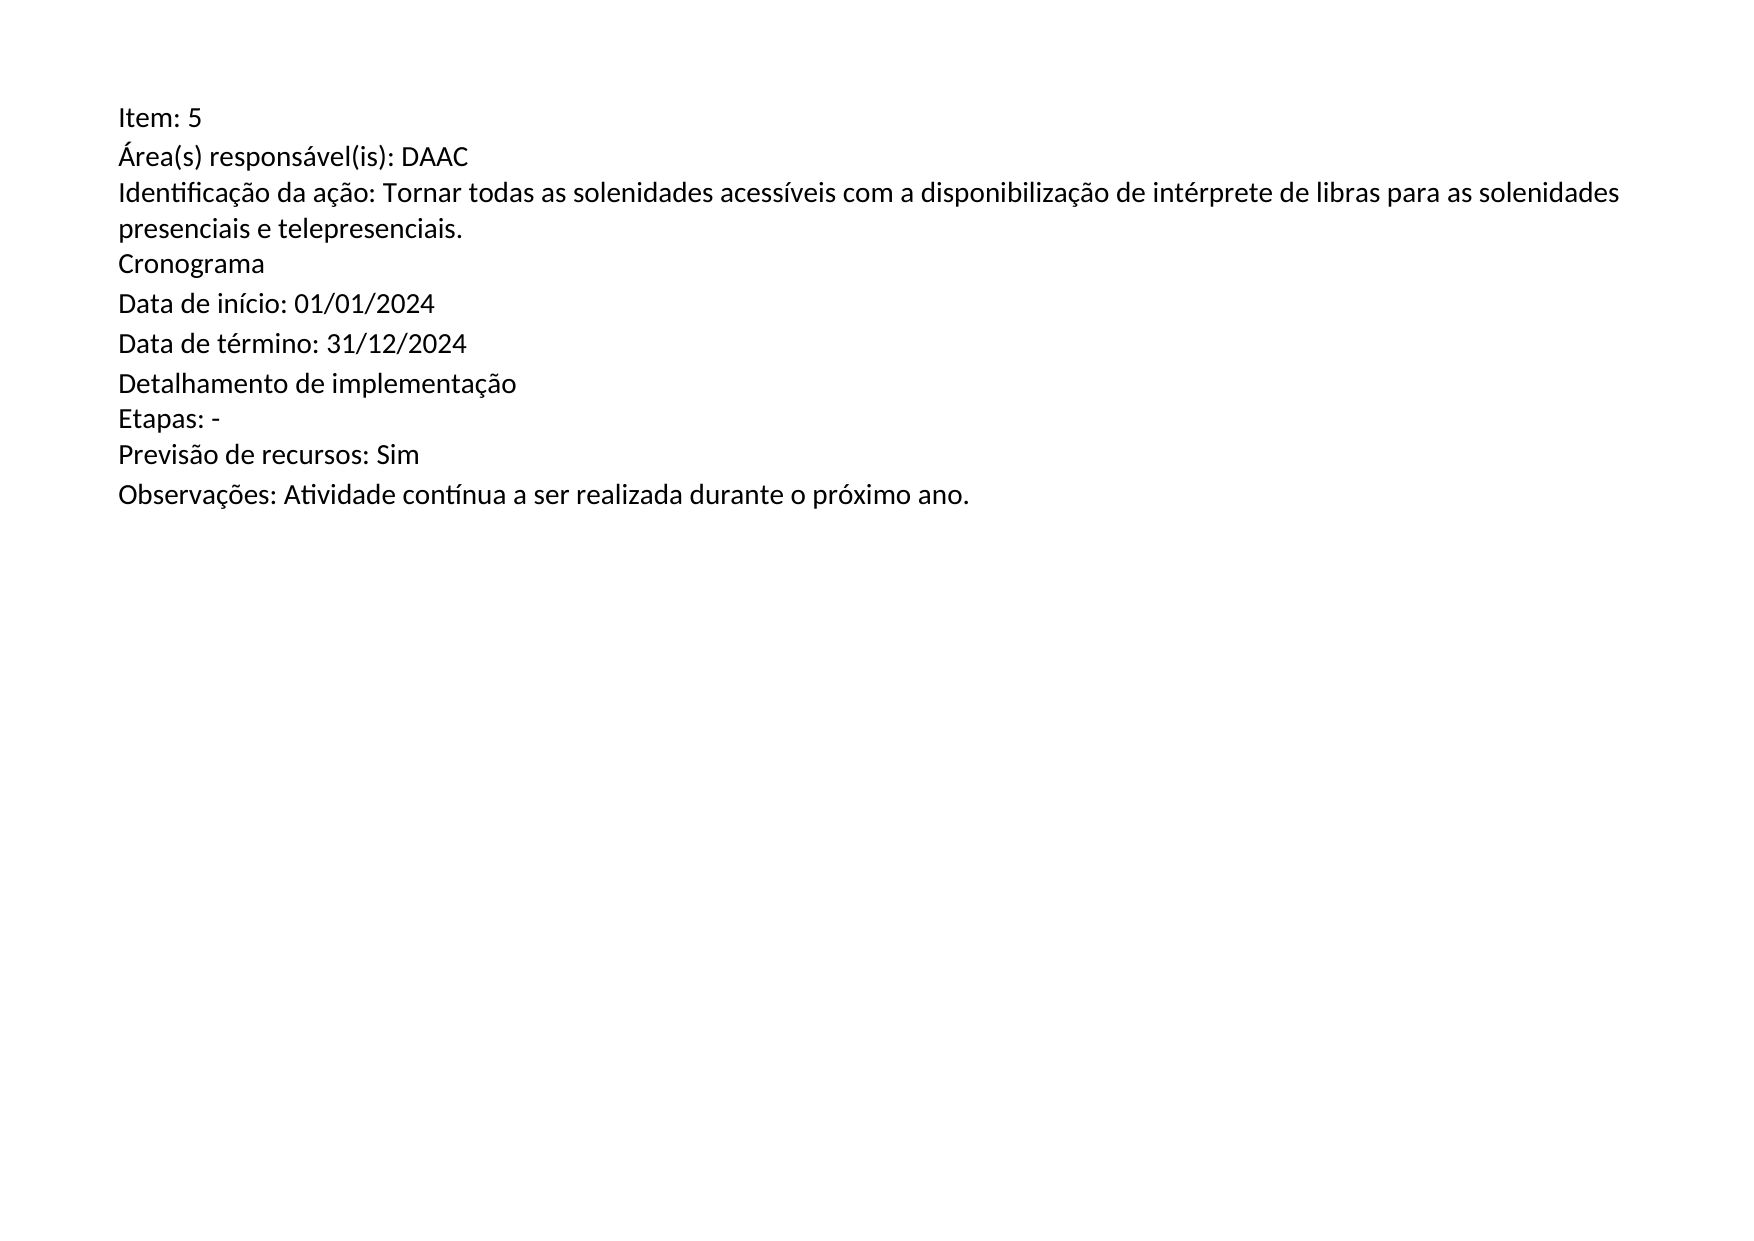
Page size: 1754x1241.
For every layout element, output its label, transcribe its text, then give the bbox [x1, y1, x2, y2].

text Item: 5 [118, 99, 1712, 134]
text Área(s) responsável(is): DAAC Identificação da ação: Tornar todas as solenidades acessíveis com a disponibilização de intérprete de libras para as solenidades presenciais e telepresenciais. Cronograma [118, 138, 1712, 281]
text Detalhamento de implementação Etapas: - Previsão de recursos: Sim [118, 365, 1712, 472]
text Observações: Atividade contínua a ser realizada durante o próximo ano. [118, 476, 1636, 511]
text Data de término: 31/12/2024 [118, 325, 1712, 361]
text Data de início: 01/01/2024 [118, 285, 1712, 321]
